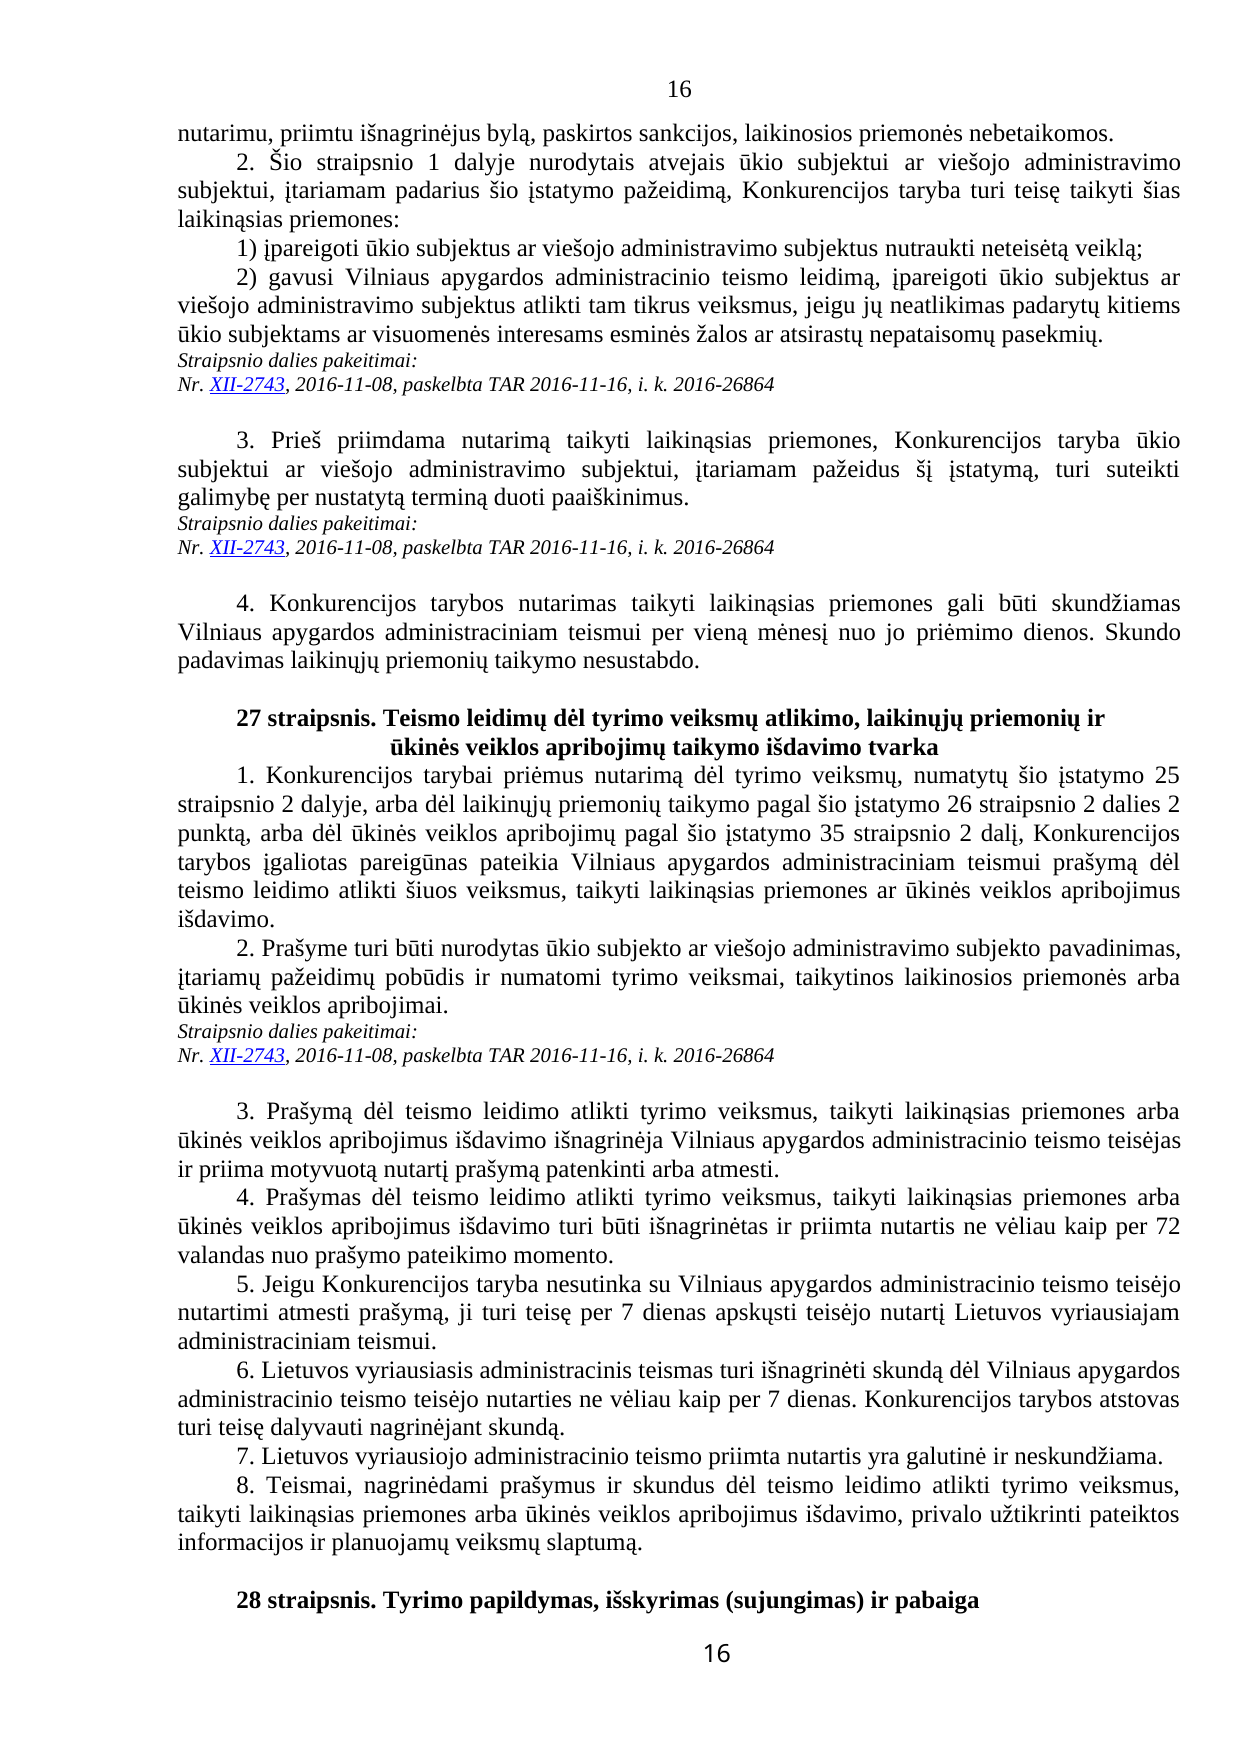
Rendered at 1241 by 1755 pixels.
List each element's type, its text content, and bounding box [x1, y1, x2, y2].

text 2. Šio straipsnio 1 dalyje nurodytais atvejais ūkio subjektui ar viešojo administravimo subjektui, įtariamam padarius šio įstatymo pažeidimą, Konkurencijos taryba turi teisę taikyti šias laikinąsias priemones: [177, 147, 1181, 233]
text 8. Teismai, nagrinėdami prašymus ir skundus dėl teismo leidimo atlikti tyrimo veiksmus, taikyti laikinąsias priemones arba ūkinės veiklos apribojimus išdavimo, privalo užtikrinti pateiktos informacijos ir planuojamų veiksmų slaptumą. [177, 1470, 1181, 1556]
text nutarimu, priimtu išnagrinėjus bylą, paskirtos sankcijos, laikinosios priemonės nebetaikomos. [177, 118, 1181, 147]
text 27 straipsnis. Teismo leidimų dėl tyrimo veiksmų atlikimo, laikinųjų priemonių ir ūkinės veiklos apribojimų taikymo išdavimo tvarka [236, 703, 1181, 761]
text 28 straipsnis. Tyrimo papildymas, išskyrimas (sujungimas) ir pabaiga [177, 1585, 1181, 1614]
text 7. Lietuvos vyriausiojo administracinio teismo priimta nutartis yra galutinė ir neskundžiama. [177, 1441, 1181, 1470]
text 2. Prašyme turi būti nurodytas ūkio subjekto ar viešojo administravimo subjekto pavadinimas, įtariamų pažeidimų pobūdis ir numatomi tyrimo veiksmai, taikytinos laikinosios priemonės arba ūkinės veiklos apribojimai. [177, 933, 1181, 1019]
text 6. Lietuvos vyriausiasis administracinis teismas turi išnagrinėti skundą dėl Vilniaus apygardos administracinio teismo teisėjo nutarties ne vėliau kaip per 7 dienas. Konkurencijos tarybos atstovas turi teisę dalyvauti nagrinėjant skundą. [177, 1355, 1181, 1441]
text 1) įpareigoti ūkio subjektus ar viešojo administravimo subjektus nutraukti neteisėtą veiklą; [177, 233, 1181, 262]
text Straipsnio dalies pakeitimai: [177, 511, 1181, 535]
text 4. Konkurencijos tarybos nutarimas taikyti laikinąsias priemones gali būti skundžiamas Vilniaus apygardos administraciniam teismui per vieną mėnesį nuo jo priėmimo dienos. Skundo padavimas laikinųjų priemonių taikymo nesustabdo. [177, 588, 1181, 674]
text 3. Prieš priimdama nutarimą taikyti laikinąsias priemones, Konkurencijos taryba ūkio subjektui ar viešojo administravimo subjektui, įtariamam pažeidus šį įstatymą, turi suteikti galimybę per nustatytą terminą duoti paaiškinimus. [177, 425, 1181, 511]
text Nr. XII-2743, 2016-11-08, paskelbta TAR 2016-11-16, i. k. 2016-26864 [177, 1043, 1181, 1067]
text 3. Prašymą dėl teismo leidimo atlikti tyrimo veiksmus, taikyti laikinąsias priemones arba ūkinės veiklos apribojimus išdavimo išnagrinėja Vilniaus apygardos administracinio teismo teisėjas ir priima motyvuotą nutartį prašymą patenkinti arba atmesti. [177, 1096, 1181, 1182]
text Nr. XII-2743, 2016-11-08, paskelbta TAR 2016-11-16, i. k. 2016-26864 [177, 535, 1181, 559]
text Nr. XII-2743, 2016-11-08, paskelbta TAR 2016-11-16, i. k. 2016-26864 [177, 372, 1181, 396]
text 2) gavusi Vilniaus apygardos administracinio teismo leidimą, įpareigoti ūkio subjektus ar viešojo administravimo subjektus atlikti tam tikrus veiksmus, jeigu jų neatlikimas padarytų kitiems ūkio subjektams ar visuomenės interesams esminės žalos ar atsirastų nepataisomų pasekmių. [177, 262, 1181, 348]
text Straipsnio dalies pakeitimai: [177, 1019, 1181, 1043]
text Straipsnio dalies pakeitimai: [177, 348, 1181, 372]
text 1. Konkurencijos tarybai priėmus nutarimą dėl tyrimo veiksmų, numatytų šio įstatymo 25 straipsnio 2 dalyje, arba dėl laikinųjų priemonių taikymo pagal šio įstatymo 26 straipsnio 2 dalies 2 punktą, arba dėl ūkinės veiklos apribojimų pagal šio įstatymo 35 straipsnio 2 dalį, Konkurencijos tarybos įgaliotas pareigūnas pateikia Vilniaus apygardos administraciniam teismui prašymą dėl teismo leidimo atlikti šiuos veiksmus, taikyti laikinąsias priemones ar ūkinės veiklos apribojimus išdavimo. [177, 761, 1181, 933]
text 4. Prašymas dėl teismo leidimo atlikti tyrimo veiksmus, taikyti laikinąsias priemones arba ūkinės veiklos apribojimus išdavimo turi būti išnagrinėtas ir priimta nutartis ne vėliau kaip per 72 valandas nuo prašymo pateikimo momento. [177, 1182, 1181, 1269]
text 5. Jeigu Konkurencijos taryba nesutinka su Vilniaus apygardos administracinio teismo teisėjo nutartimi atmesti prašymą, ji turi teisę per 7 dienas apskųsti teisėjo nutartį Lietuvos vyriausiajam administraciniam teismui. [177, 1269, 1181, 1355]
